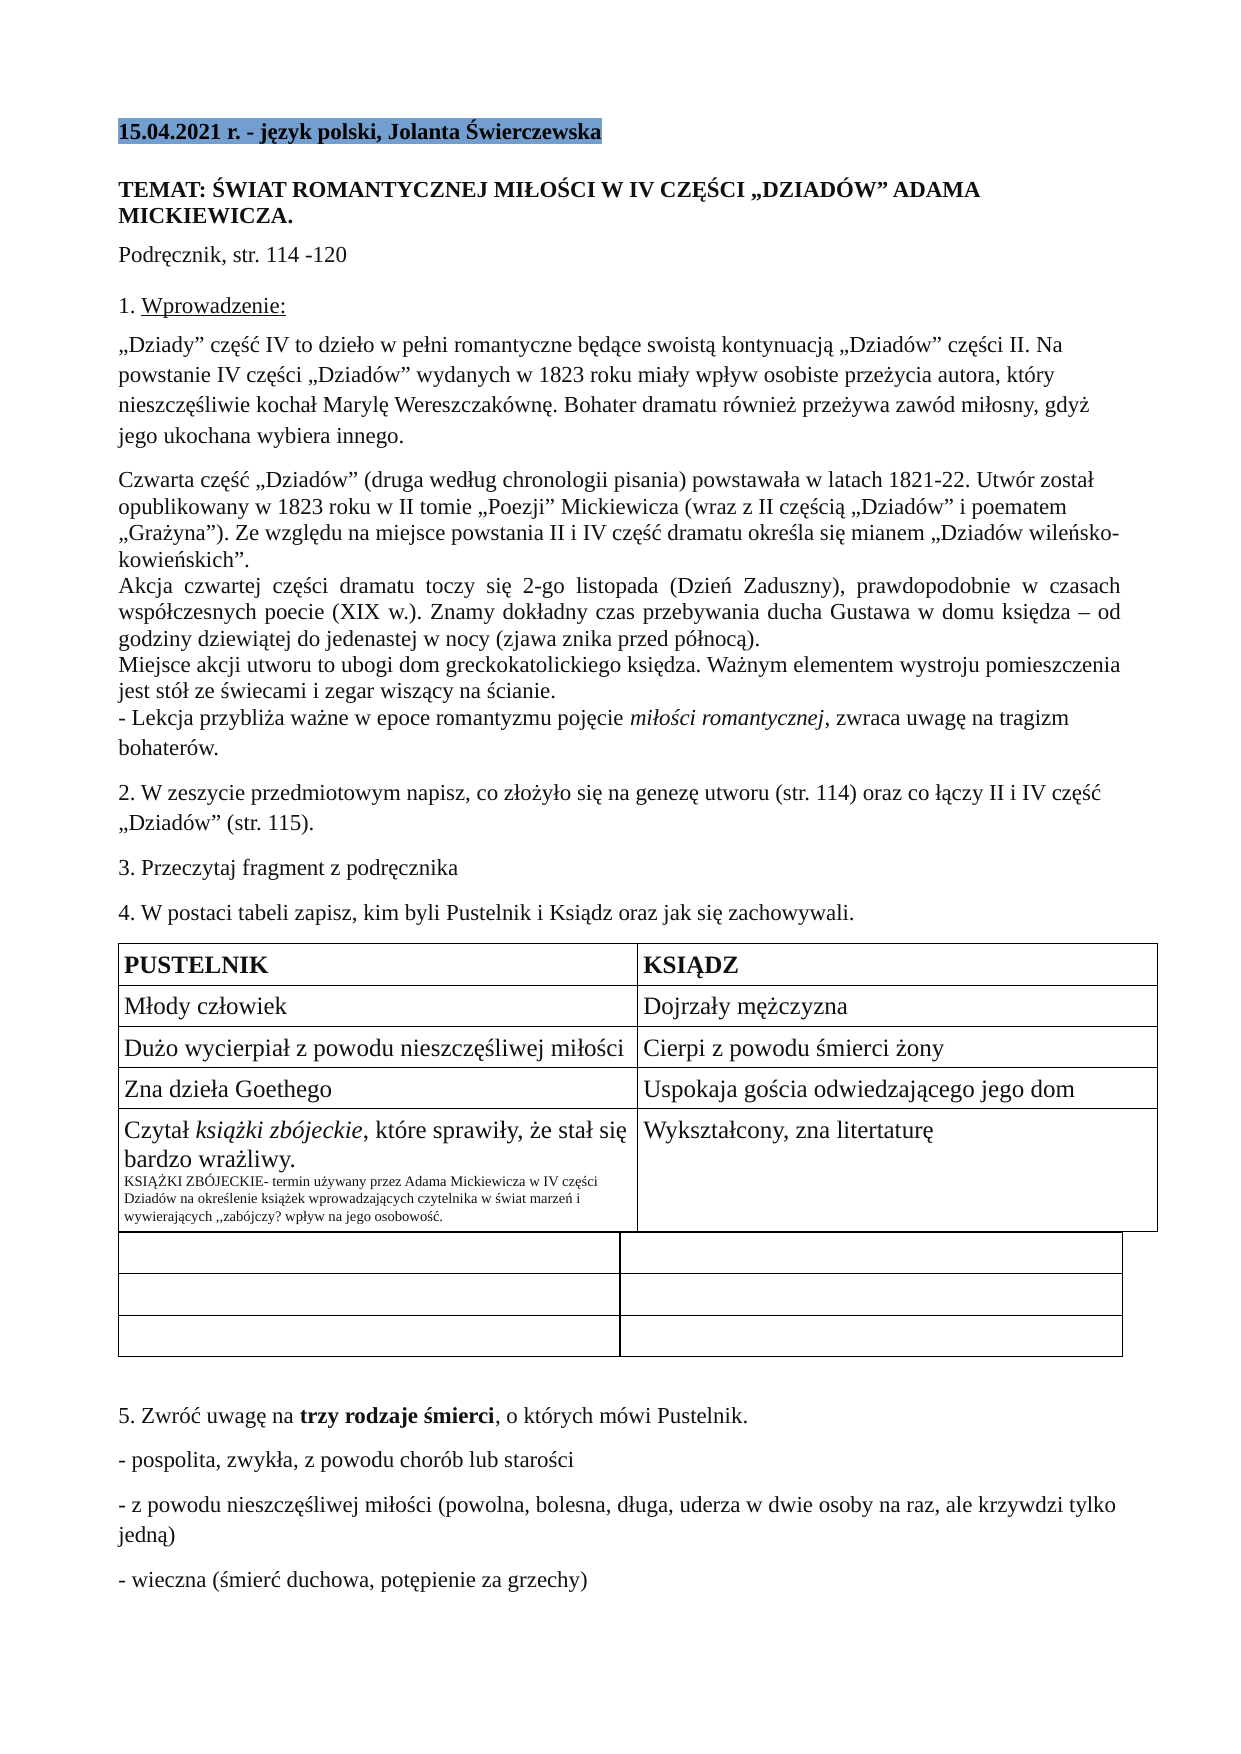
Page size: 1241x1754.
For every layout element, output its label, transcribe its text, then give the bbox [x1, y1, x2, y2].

text TEMAT: ŚWIAT ROMANTYCZNEJ MIŁOŚCI W IV CZĘŚCI „DZIADÓW” ADAMA MICKIEWICZA. [118, 176, 1122, 228]
text - Lekcja przybliża ważne w epoce romantyzmu pojęcie miłości romantycznej, zwraca uwagę na tragizm bohaterów. [118, 704, 1122, 760]
table_header KSIĄDZ [638, 944, 1157, 984]
table_cell Zna dzieła Goethego [119, 1068, 637, 1108]
table_cell Uspokaja gościa odwiedzającego jego dom [638, 1068, 1157, 1108]
text 3. Przeczytaj fragment z podręcznika [118, 854, 1122, 880]
subtitle 1. Wprowadzenie: [118, 292, 1122, 319]
table_cell [119, 1274, 619, 1314]
table_cell Dojrzały mężczyzna [638, 986, 1157, 1026]
text - z powodu nieszczęśliwej miłości (powolna, bolesna, długa, uderza w dwie osoby na raz, ale krzywdzi tylko jedną) [118, 1491, 1122, 1548]
text 5. Zwróć uwagę na trzy rodzaje śmierci, o których mówi Pustelnik. [118, 1402, 1122, 1428]
text - pospolita, zwykła, z powodu chorób lub starości [118, 1446, 1122, 1473]
table_cell Wykształcony, zna litertaturę [638, 1109, 1157, 1231]
table_cell [621, 1316, 1122, 1356]
table_cell Dużo wycierpiał z powodu nieszczęśliwej miłości [119, 1027, 637, 1067]
table_cell Cierpi z powodu śmierci żony [638, 1027, 1157, 1067]
text Akcja czwartej części dramatu toczy się 2-go listopada (Dzień Zaduszny), prawdopodobnie w czasach współczesnych poecie (XIX w.). Znamy dokładny czas przebywania ducha Gustawa w domu księdza – od godziny dziewiątej do jedenastej w nocy (zjawa znika przed północą). [118, 572, 1122, 651]
table_header [621, 1233, 1122, 1273]
table_cell [119, 1316, 619, 1356]
text 2. W zeszycie przedmiotowym napisz, co złożyło się na genezę utworu (str. 114) oraz co łączy II i IV część „Dziadów” (str. 115). [118, 779, 1122, 835]
table_header [119, 1233, 619, 1273]
text 15.04.2021 r. - język polski, Jolanta Świerczewska [118, 118, 1122, 144]
text Miejsce akcji utworu to ubogi dom greckokatolickiego księdza. Ważnym elementem wystroju pomieszczenia jest stół ze świecami i zegar wiszący na ścianie. [118, 651, 1122, 704]
table_header PUSTELNIK [119, 944, 637, 984]
table_cell Młody człowiek [119, 986, 637, 1026]
table_cell [621, 1274, 1122, 1314]
text Czwarta część „Dziadów” (druga według chronologii pisania) powstawała w latach 1821-22. Utwór został opublikowany w 1823 roku w II tomie „Poezji” Mickiewicza (wraz z II częścią „Dziadów” i poematem „Grażyna”). Ze względu na miejsce powstania II i IV część dramatu określa się mianem „Dziadów wileńsko-kowieńskich”. [118, 467, 1122, 572]
table_cell Czytał książki zbójeckie, które sprawiły, że stał się bardzo wrażliwy. KSIĄŻKI ZBÓJECKIE- termin używany przez Adama Mickiewicza w IV części Dziadów na określenie książek wprowadzających czytelnika w świat marzeń i wywierających ,,zabójczy? wpływ na jego osobowość. [119, 1109, 637, 1231]
text 4. W postaci tabeli zapisz, kim byli Pustelnik i Ksiądz oraz jak się zachowywali. [118, 898, 1122, 925]
text Podręcznik, str. 114 -120 [118, 241, 1122, 267]
text - wieczna (śmierć duchowa, potępienie za grzechy) [118, 1566, 1122, 1593]
text „Dziady” część IV to dzieło w pełni romantyczne będące swoistą kontynuacją „Dziadów” części II. Na powstanie IV części „Dziadów” wydanych w 1823 roku miały wpływ osobiste przeżycia autora, który nieszczęśliwie kochał Marylę Wereszczakównę. Bohater dramatu również przeżywa zawód miłosny, gdyż jego ukochana wybiera innego. [118, 331, 1122, 448]
